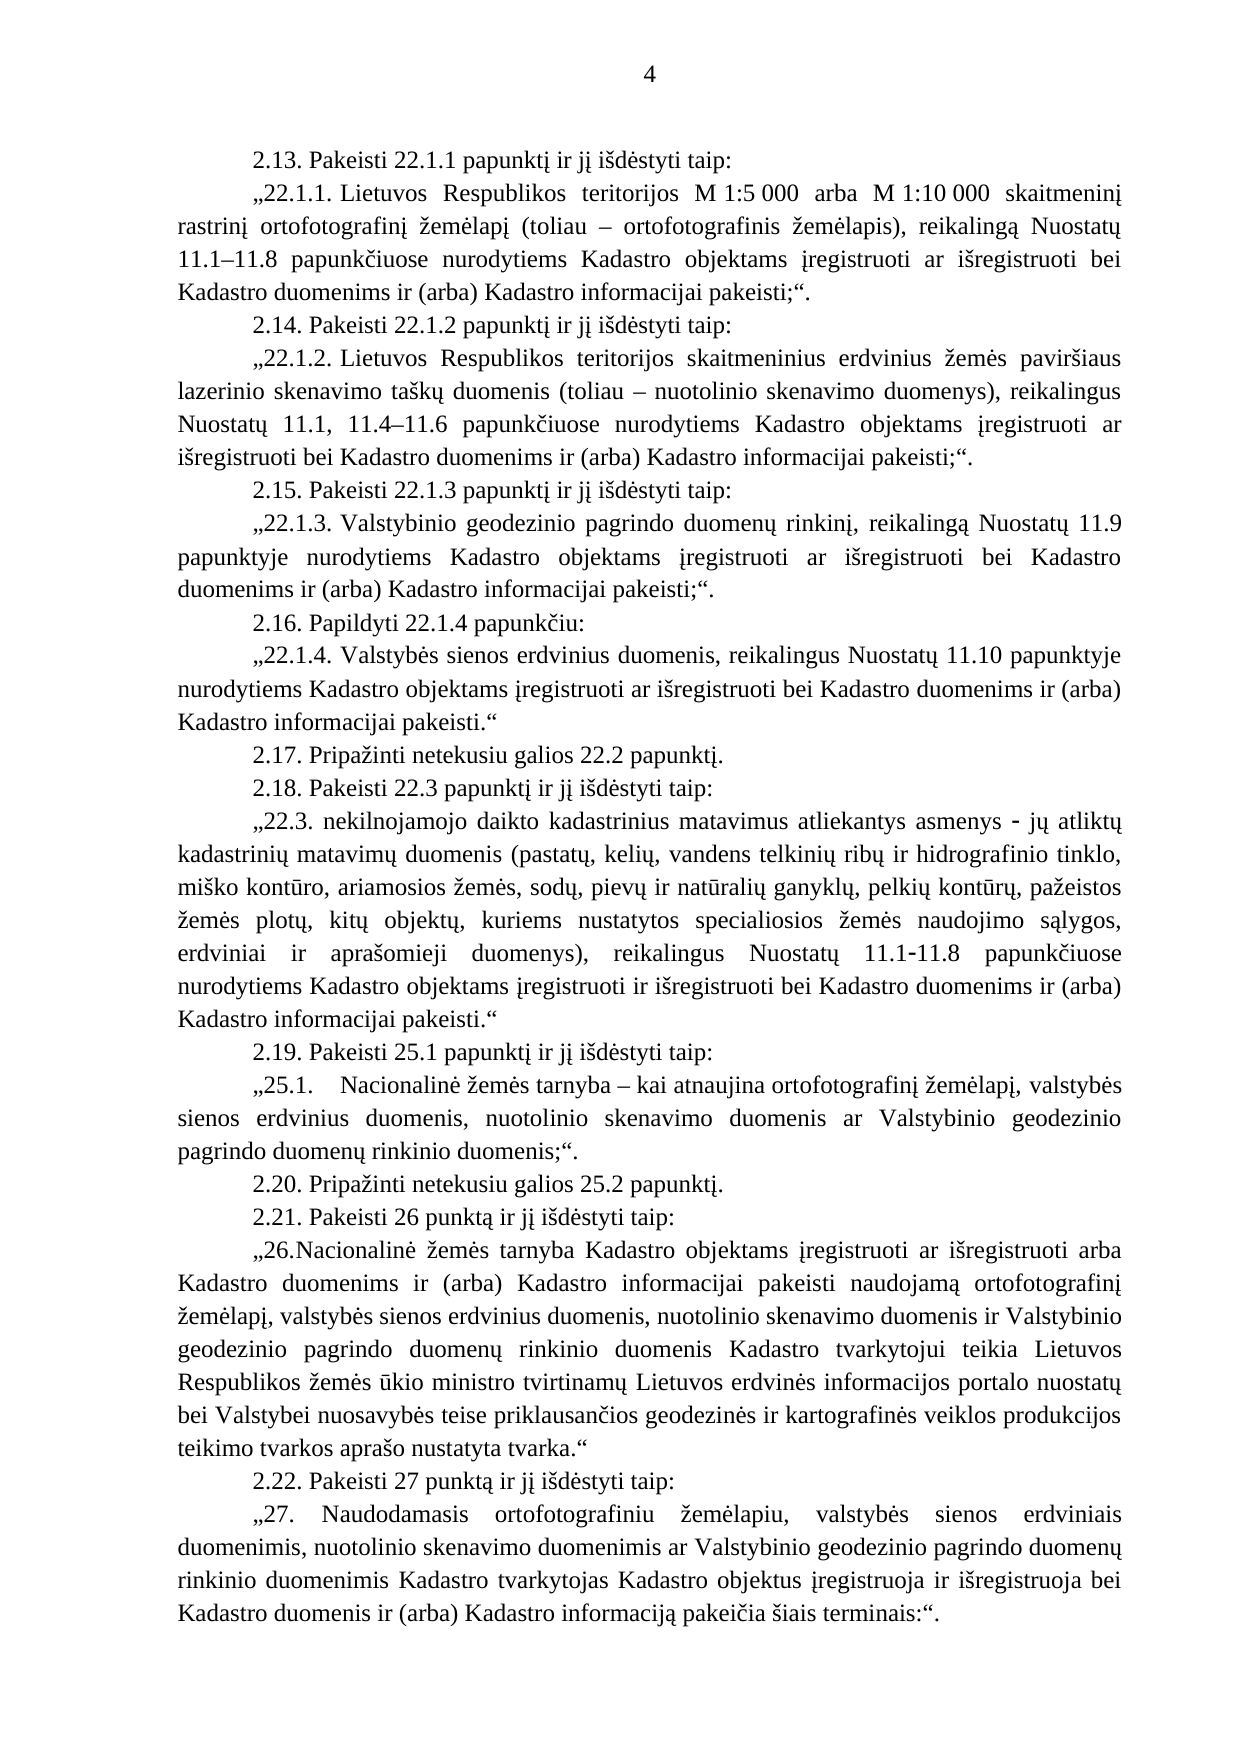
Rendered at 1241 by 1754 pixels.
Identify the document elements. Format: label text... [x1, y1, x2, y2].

text „27. Naudodamasis ortofotografiniu žemėlapiu, valstybės sienos erdviniais duomenimis, nuotolinio skenavimo duomenimis ar Valstybinio geodezinio pagrindo duomenų rinkinio duomenimis Kadastro tvarkytojas Kadastro objektus įregistruoja ir išregistruoja bei Kadastro duomenis ir (arba) Kadastro informaciją pakeičia šiais terminais:“. [177, 1499, 1122, 1627]
text „22.1.4. Valstybės sienos erdvinius duomenis, reikalingus Nuostatų 11.10 papunktyje nurodytiems Kadastro objektams įregistruoti ar išregistruoti bei Kadastro duomenims ir (arba) Kadastro informacijai pakeisti.“ [177, 641, 1122, 735]
text 2.13. Pakeisti 22.1.1 papunktį ir jį išdėstyti taip: [177, 145, 1122, 174]
text 2.16. Papildyti 22.1.4 papunkčiu: [177, 608, 1122, 636]
text 2.21. Pakeisti 26 punktą ir jį išdėstyti taip: [177, 1202, 1122, 1231]
text „22.1.2. Lietuvos Respublikos teritorijos skaitmeninius erdvinius žemės paviršiaus lazerinio skenavimo taškų duomenis (toliau – nuotolinio skenavimo duomenys), reikalingus Nuostatų 11.1, 11.4–11.6 papunkčiuose nurodytiems Kadastro objektams įregistruoti ar išregistruoti bei Kadastro duomenims ir (arba) Kadastro informacijai pakeisti;“. [177, 343, 1122, 471]
text 2.15. Pakeisti 22.1.3 papunktį ir jį išdėstyti taip: [177, 476, 1122, 504]
text 2.17. Pripažinti netekusiu galios 22.2 papunktį. [177, 740, 1122, 768]
text „25.1. Nacionalinė žemės tarnyba – kai atnaujina ortofotografinį žemėlapį, valstybės sienos erdvinius duomenis, nuotolinio skenavimo duomenis ar Valstybinio geodezinio pagrindo duomenų rinkinio duomenis;“. [177, 1070, 1122, 1165]
text „22.1.3. Valstybinio geodezinio pagrindo duomenų rinkinį, reikalingą Nuostatų 11.9 papunktyje nurodytiems Kadastro objektams įregistruoti ar išregistruoti bei Kadastro duomenims ir (arba) Kadastro informacijai pakeisti;“. [177, 508, 1122, 603]
text „22.3. nekilnojamojo daikto kadastrinius matavimus atliekantys asmenys  jų atliktų kadastrinių matavimų duomenis (pastatų, kelių, vandens telkinių ribų ir hidrografinio tinklo, miško kontūro, ariamosios žemės, sodų, pievų ir natūralių ganyklų, pelkių kontūrų, pažeistos žemės plotų, kitų objektų, kuriems nustatytos specialiosios žemės naudojimo sąlygos, erdviniai ir aprašomieji duomenys), reikalingus Nuostatų 11.111.8 papunkčiuose nurodytiems Kadastro objektams įregistruoti ir išregistruoti bei Kadastro duomenims ir (arba) Kadastro informacijai pakeisti.“ [177, 806, 1122, 1033]
text 2.20. Pripažinti netekusiu galios 25.2 papunktį. [177, 1169, 1122, 1198]
text 2.14. Pakeisti 22.1.2 papunktį ir jį išdėstyti taip: [177, 310, 1122, 339]
text 2.22. Pakeisti 27 punktą ir jį išdėstyti taip: [177, 1466, 1122, 1495]
text 2.18. Pakeisti 22.3 papunktį ir jį išdėstyti taip: [177, 773, 1122, 801]
text 2.19. Pakeisti 25.1 papunktį ir jį išdėstyti taip: [177, 1037, 1122, 1066]
text „22.1.1. Lietuvos Respublikos teritorijos M 1:5 000 arba M 1:10 000 skaitmeninį rastrinį ortofotografinį žemėlapį (toliau – ortofotografinis žemėlapis), reikalingą Nuostatų 11.1–11.8 papunkčiuose nurodytiems Kadastro objektams įregistruoti ar išregistruoti bei Kadastro duomenims ir (arba) Kadastro informacijai pakeisti;“. [177, 178, 1122, 306]
text „26. Nacionalinė žemės tarnyba Kadastro objektams įregistruoti ar išregistruoti arba Kadastro duomenims ir (arba) Kadastro informacijai pakeisti naudojamą ortofotografinį žemėlapį, valstybės sienos erdvinius duomenis, nuotolinio skenavimo duomenis ir Valstybinio geodezinio pagrindo duomenų rinkinio duomenis Kadastro tvarkytojui teikia Lietuvos Respublikos žemės ūkio ministro tvirtinamų Lietuvos erdvinės informacijos portalo nuostatų bei Valstybei nuosavybės teise priklausančios geodezinės ir kartografinės veiklos produkcijos teikimo tvarkos aprašo nustatyta tvarka.“ [177, 1235, 1122, 1462]
